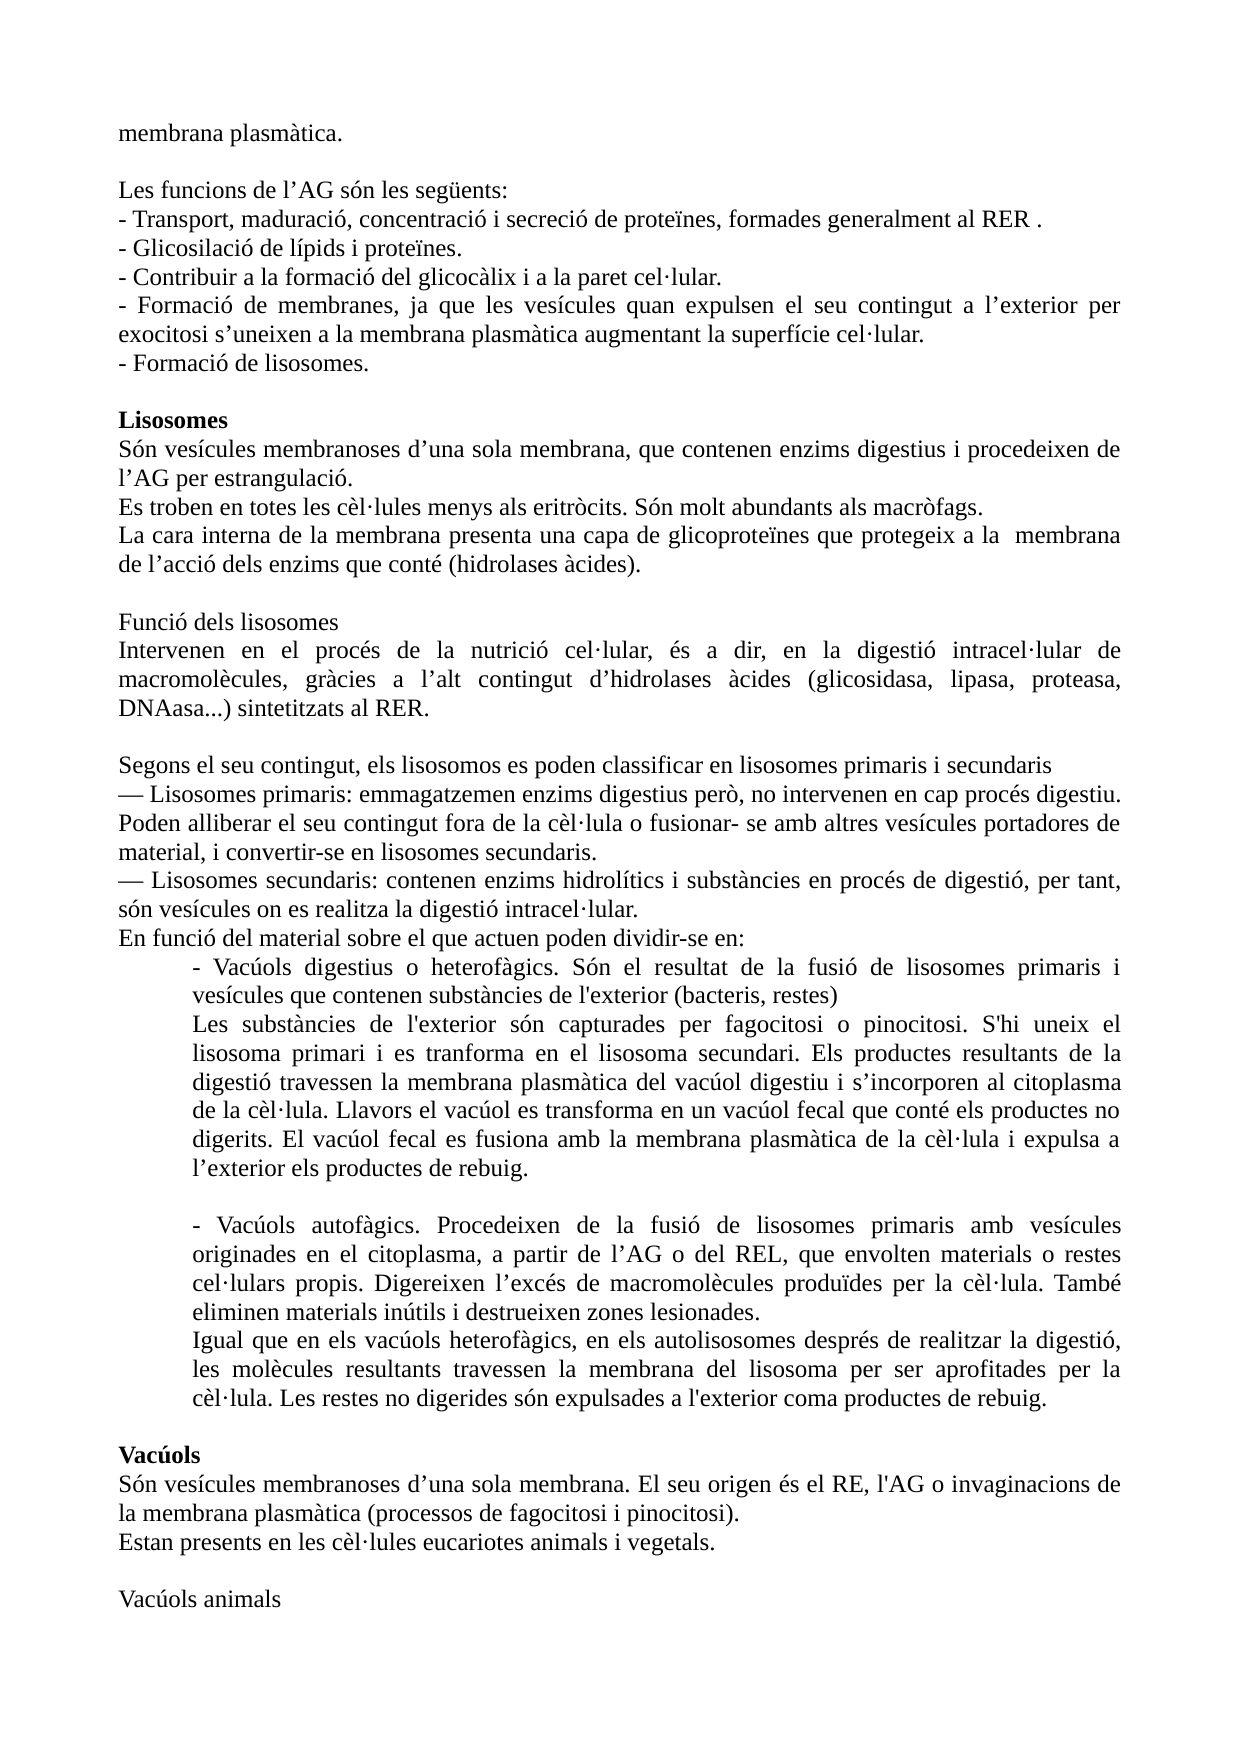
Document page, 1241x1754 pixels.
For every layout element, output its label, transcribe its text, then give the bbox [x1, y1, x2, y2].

text La cara interna de la membrana presenta una capa de glicoproteïnes que protegeix a la membrana de l’acció dels enzims que conté (hidrolases àcides). [118, 521, 1122, 578]
text Funció dels lisosomes [118, 607, 1122, 636]
text - Formació de lisosomes. [118, 348, 1122, 377]
text Lisosomes [118, 406, 1122, 434]
text — Lisosomes primaris: emmagatzemen enzims digestius però, no intervenen en cap procés digestiu. Poden alliberar el seu contingut fora de la cèl·lula o fusionar- se amb altres vesícules portadores de material, i convertir-se en lisosomes secundaris. [118, 779, 1122, 866]
text — Lisosomes secundaris: contenen enzims hidrolítics i substàncies en procés de digestió, per tant, són vesícules on es realitza la digestió intracel·lular. [118, 866, 1122, 923]
text Es troben en totes les cèl·lules menys als eritròcits. Són molt abundants als macròfags. [118, 492, 1122, 521]
text - Transport, maduració, concentració i secreció de proteïnes, formades generalment al RER . [118, 204, 1122, 233]
text - Vacúols autofàgics. Procedeixen de la fusió de lisosomes primaris amb vesícules originades en el citoplasma, a partir de l’AG o del REL, que envolten materials o restes cel·lulars propis. Digereixen l’excés de macromolècules produïdes per la cèl·lula. També eliminen materials inútils i destrueixen zones lesionades. [192, 1211, 1122, 1326]
text Vacúols [118, 1441, 1122, 1469]
text Les funcions de l’AG són les següents: [118, 176, 1122, 204]
text Les substàncies de l'exterior són capturades per fagocitosi o pinocitosi. S'hi uneix el lisosoma primari i es tranforma en el lisosoma secundari. Els productes resultants de la digestió travessen la membrana plasmàtica del vacúol digestiu i s’incorporen al citoplasma de la cèl·lula. Llavors el vacúol es transforma en un vacúol fecal que conté els productes no digerits. El vacúol fecal es fusiona amb la membrana plasmàtica de la cèl·lula i expulsa a l’exterior els productes de rebuig. [192, 1009, 1122, 1182]
text Són vesícules membranoses d’una sola membrana. El seu origen és el RE, l'AG o invaginacions de la membrana plasmàtica (processos de fagocitosi i pinocitosi). [118, 1469, 1122, 1527]
text Són vesícules membranoses d’una sola membrana, que contenen enzims digestius i procedeixen de l’AG per estrangulació. [118, 434, 1122, 492]
text - Formació de membranes, ja que les vesícules quan expulsen el seu contingut a l’exterior per exocitosi s’uneixen a la membrana plasmàtica augmentant la superfície cel·lular. [118, 291, 1122, 348]
text - Vacúols digestius o heterofàgics. Són el resultat de la fusió de lisosomes primaris i vesícules que contenen substàncies de l'exterior (bacteris, restes) [192, 952, 1122, 1009]
text membrana plasmàtica. [118, 118, 1122, 147]
text En funció del material sobre el que actuen poden dividir-se en: [118, 923, 1122, 952]
text Estan presents en les cèl·lules eucariotes animals i vegetals. [118, 1527, 1122, 1556]
text Intervenen en el procés de la nutrició cel·lular, és a dir, en la digestió intracel·lular de macromolècules, gràcies a l’alt contingut d’hidrolases àcides (glicosidasa, lipasa, proteasa, DNAasa...) sintetitzats al RER. [118, 636, 1122, 722]
text Vacúols animals [118, 1584, 1122, 1613]
text Igual que en els vacúols heterofàgics, en els autolisosomes després de realitzar la digestió, les molècules resultants travessen la membrana del lisosoma per ser aprofitades per la cèl·lula. Les restes no digerides són expulsades a l'exterior coma productes de rebuig. [192, 1326, 1122, 1412]
text - Contribuir a la formació del glicocàlix i a la paret cel·lular. [118, 262, 1122, 291]
text - Glicosilació de lípids i proteïnes. [118, 233, 1122, 262]
text Segons el seu contingut, els lisosomos es poden classificar en lisosomes primaris i secundaris [118, 751, 1122, 779]
